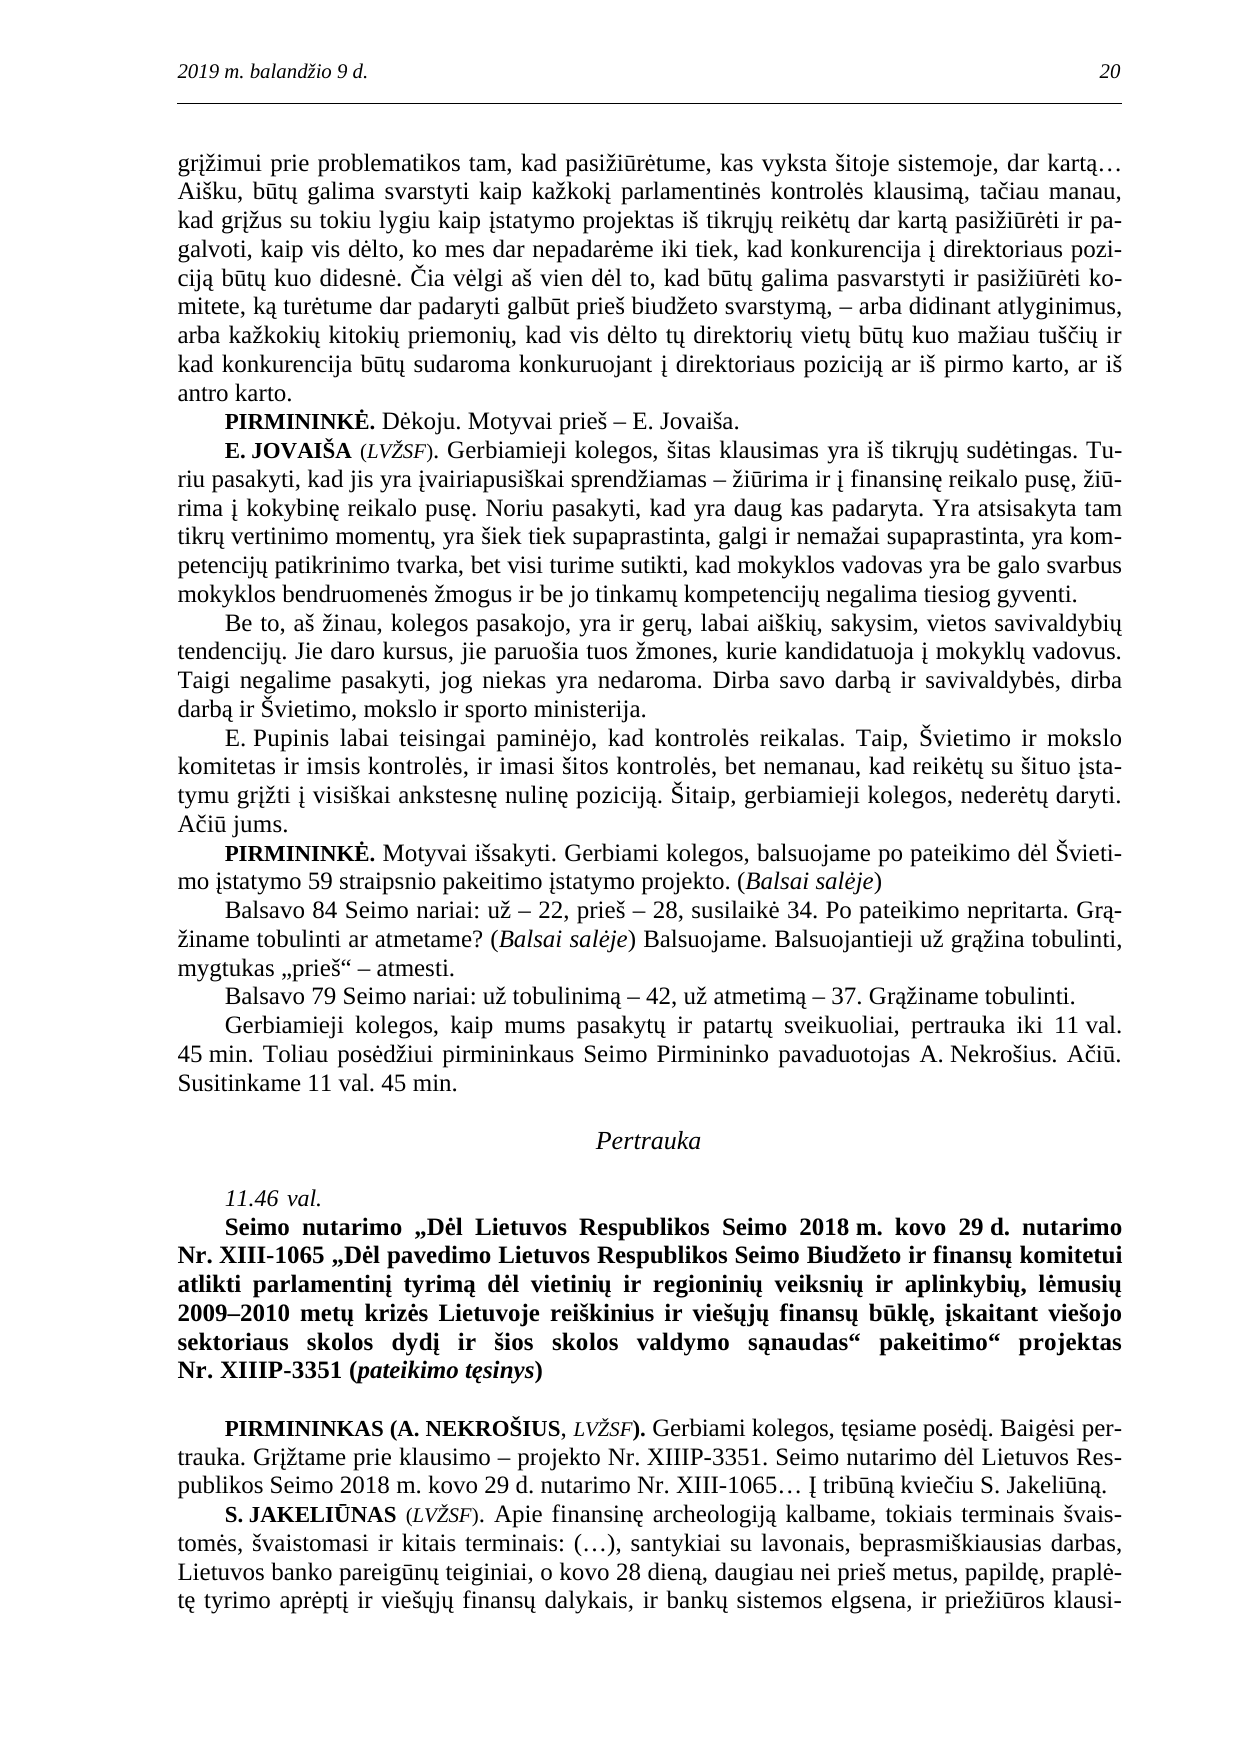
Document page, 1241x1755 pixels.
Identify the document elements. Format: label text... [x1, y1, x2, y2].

text PIRMININKĖ. Mo­ty­vai iš­sa­ky­ti. Ger­bia­mi ko­le­gos, bal­suo­ja­me po pa­tei­ki­mo dėl Švie­ti­mo įsta­ty­mo 59 straips­nio pa­kei­ti­mo įsta­ty­mo pro­jek­to. (Bal­sai sa­lė­je) [177, 838, 1122, 895]
text 11.46 val. [224, 1184, 1122, 1212]
text E. JOVAIŠA (LVŽSF). Ger­bia­mie­ji ko­le­gos, ši­tas klau­si­mas yra iš tik­rų­jų su­dė­tin­gas. Tu­riu pa­sa­ky­ti, kad jis yra įvai­ria­pu­siš­kai spren­džia­mas – žiū­ri­ma ir į fi­nan­si­nę rei­ka­lo pu­sę, žiū­ri­ma į ko­ky­bi­nę rei­ka­lo pu­sę. No­riu pa­sa­ky­ti, kad yra daug kas pa­da­ry­ta. Yra at­si­sa­ky­ta tam tik­rų ver­ti­ni­mo mo­men­tų, yra šiek tiek su­pap­ras­tin­ta, gal­gi ir ne­ma­žai su­pap­ras­tin­ta, yra kom­pe­ten­ci­jų pa­tik­ri­ni­mo tvar­ka, bet vi­si tu­ri­me su­tik­ti, kad mo­kyk­los va­do­vas yra be ga­lo svar­bus mo­kyk­los ben­druo­me­nės žmo­gus ir be jo tin­ka­mų kom­pe­ten­ci­jų ne­ga­li­ma tie­siog gy­ven­ti. [177, 435, 1122, 608]
text E. Pu­pi­nis la­bai tei­sin­gai pa­mi­nė­jo, kad kon­tro­lės rei­ka­las. Taip, Švie­ti­mo ir moks­lo ko­mi­te­tas ir im­sis kon­tro­lės, ir ima­si ši­tos kon­tro­lės, bet ne­ma­nau, kad rei­kė­tų su ši­tuo įsta­ty­mu grįž­ti į vi­siš­kai anks­tes­nę nu­li­nę po­zi­ci­ją. Ši­taip, ger­bia­mie­ji ko­le­gos, ne­de­rė­tų da­ry­ti. Ačiū jums. [177, 723, 1122, 838]
text S. JAKELIŪNAS (LVŽSF). Apie fi­nan­si­nę ar­che­o­lo­gi­ją kal­ba­me, to­kiais ter­mi­nais švais­tomės, švais­to­ma­si ir ki­tais ter­mi­nais: (…), san­ty­kiai su la­vo­nais, be­pras­miš­kiau­sias dar­bas, Lie­tu­vos ban­ko pa­rei­gū­nų tei­gi­niai, o ko­vo 28 die­ną, dau­giau nei prieš me­tus, pa­pil­dę, pra­plė­tę ty­ri­mo ap­rėp­tį ir vie­šų­jų fi­nan­sų da­ly­kais, ir ban­kų sis­te­mos elg­se­na, ir prie­žiū­ros klau­si­ [177, 1499, 1122, 1614]
text Bal­sa­vo 79 Sei­mo na­riai: už to­bu­li­ni­mą – 42, už at­me­ti­mą – 37. Grą­ži­na­me to­bu­lin­ti. [177, 981, 1122, 1010]
text Ger­bia­mie­ji ko­le­gos, kaip mums pa­sa­ky­tų ir pa­tar­tų svei­kuo­liai, per­trau­ka iki 11 val. 45 min. To­liau po­sė­džiui pir­mi­nin­kaus Sei­mo Pir­mi­nin­ko pa­va­duo­to­jas A. Ne­kro­šius. Ačiū. Su­si­tin­ka­me 11 val. 45 min. [177, 1010, 1122, 1096]
text Bal­sa­vo 84 Sei­mo na­riai: už – 22, prieš – 28, su­si­lai­kė 34. Po pa­tei­ki­mo ne­pri­tar­ta. Grą­ži­na­me to­bu­lin­ti ar at­me­ta­me? (Bal­sai sa­lė­je) Bal­suo­ja­me. Bal­suo­jan­tieji už grą­ži­na to­bu­lin­ti, myg­tu­kas „prieš“ – at­mes­ti. [177, 895, 1122, 981]
text Per­trau­ka [177, 1125, 1122, 1155]
text Sei­mo nu­ta­ri­mo „Dėl Lie­tu­vos Res­pub­li­kos Sei­mo 2018 m. ko­vo 29 d. nu­ta­ri­mo Nr. XIII-1065 „Dėl pa­ve­di­mo Lie­tu­vos Res­pub­li­kos Sei­mo Biu­dže­to ir fi­nan­sų ko­mi­te­tui at­lik­ti par­la­men­ti­nį ty­ri­mą dėl vie­ti­nių ir re­gio­ni­nių veiks­nių ir ap­lin­ky­bių, lė­mu­sių 2009–2010 me­tų kri­zės Lie­tu­vo­je reiš­ki­nius ir vie­šų­jų fi­nan­sų būk­lę, įskai­tant vie­šo­jo sek­to­riaus sko­los dy­dį ir šios sko­los val­dy­mo są­nau­das“ pa­kei­ti­mo“ pro­jek­tas Nr. XIIIP-3351 (pa­tei­ki­mo tę­si­nys) [177, 1212, 1122, 1384]
text Be to, aš ži­nau, ko­le­gos pa­sa­ko­jo, yra ir ge­rų, la­bai aiš­kių, sa­ky­sim, vie­tos sa­vi­val­dy­bių ten­den­ci­jų. Jie da­ro kur­sus, jie pa­ruo­šia tuos žmo­nes, ku­rie kan­di­da­tuo­ja į mo­kyk­lų va­do­vus. Tai­gi ne­ga­li­me pa­sa­ky­ti, jog nie­kas yra ne­da­ro­ma. Dir­ba sa­vo dar­bą ir sa­vi­val­dy­bės, dir­ba dar­bą ir Švie­ti­mo, moks­lo ir spor­to mi­nis­te­ri­ja. [177, 608, 1122, 723]
text PIRMININKĖ. Dė­ko­ju. Mo­ty­vai prieš – E. Jo­vai­ša. [177, 406, 1122, 435]
text PIRMININKAS (A. NEKROŠIUS, LVŽSF). Ger­bia­mi ko­le­gos, tę­sia­me po­sė­dį. Bai­gė­si per­trau­ka. Grįž­ta­me prie klau­si­mo – pro­jek­to Nr. XIIIP-3351. Sei­mo nu­ta­ri­mo dėl Lie­tu­vos Res­pub­li­kos Sei­mo 2018 m. ko­vo 29 d. nu­ta­ri­mo Nr. XIII-1065… Į tri­bū­ną kvie­čiu S. Ja­ke­liū­ną. [177, 1413, 1122, 1499]
text grį­ži­mui prie pro­ble­ma­ti­kos tam, kad pa­si­žiū­rė­tu­me, kas vyks­ta ši­to­je sis­te­mo­je, dar kar­tą… Aiš­ku, bū­tų ga­li­ma svars­ty­ti kaip kaž­ko­kį par­la­men­ti­nės kon­tro­lės klau­si­mą, ta­čiau ma­nau, kad grį­žus su to­kiu ly­giu kaip įsta­ty­mo pro­jek­tas iš tik­rų­jų rei­kė­tų dar kar­tą pa­si­žiū­rė­ti ir pa­gal­vo­ti, kaip vis dėl­to, ko mes dar ne­pa­da­rė­me iki tiek, kad kon­ku­ren­ci­ja į di­rek­to­riaus po­zi­ciją bū­tų kuo di­des­nė. Čia vėl­gi aš vien dėl to, kad bū­tų ga­li­ma pa­svars­ty­ti ir pa­si­žiū­rė­ti ko­mitete, ką tu­rė­tu­me dar pa­da­ry­ti gal­būt prieš biu­dže­to svars­ty­mą, – ar­ba didinant at­ly­gi­ni­mus, ar­ba kaž­ko­kių ki­to­kių prie­mo­nių, kad vis dėl­to tų di­rek­to­rių vie­tų bū­tų kuo ma­žiau tuš­čių ir kad kon­ku­ren­ci­ja bū­tų su­da­ro­ma kon­ku­ruo­jant į di­rek­to­riaus po­zi­ci­ją ar iš pir­mo kar­to, ar iš an­tro kar­to. [177, 148, 1122, 406]
